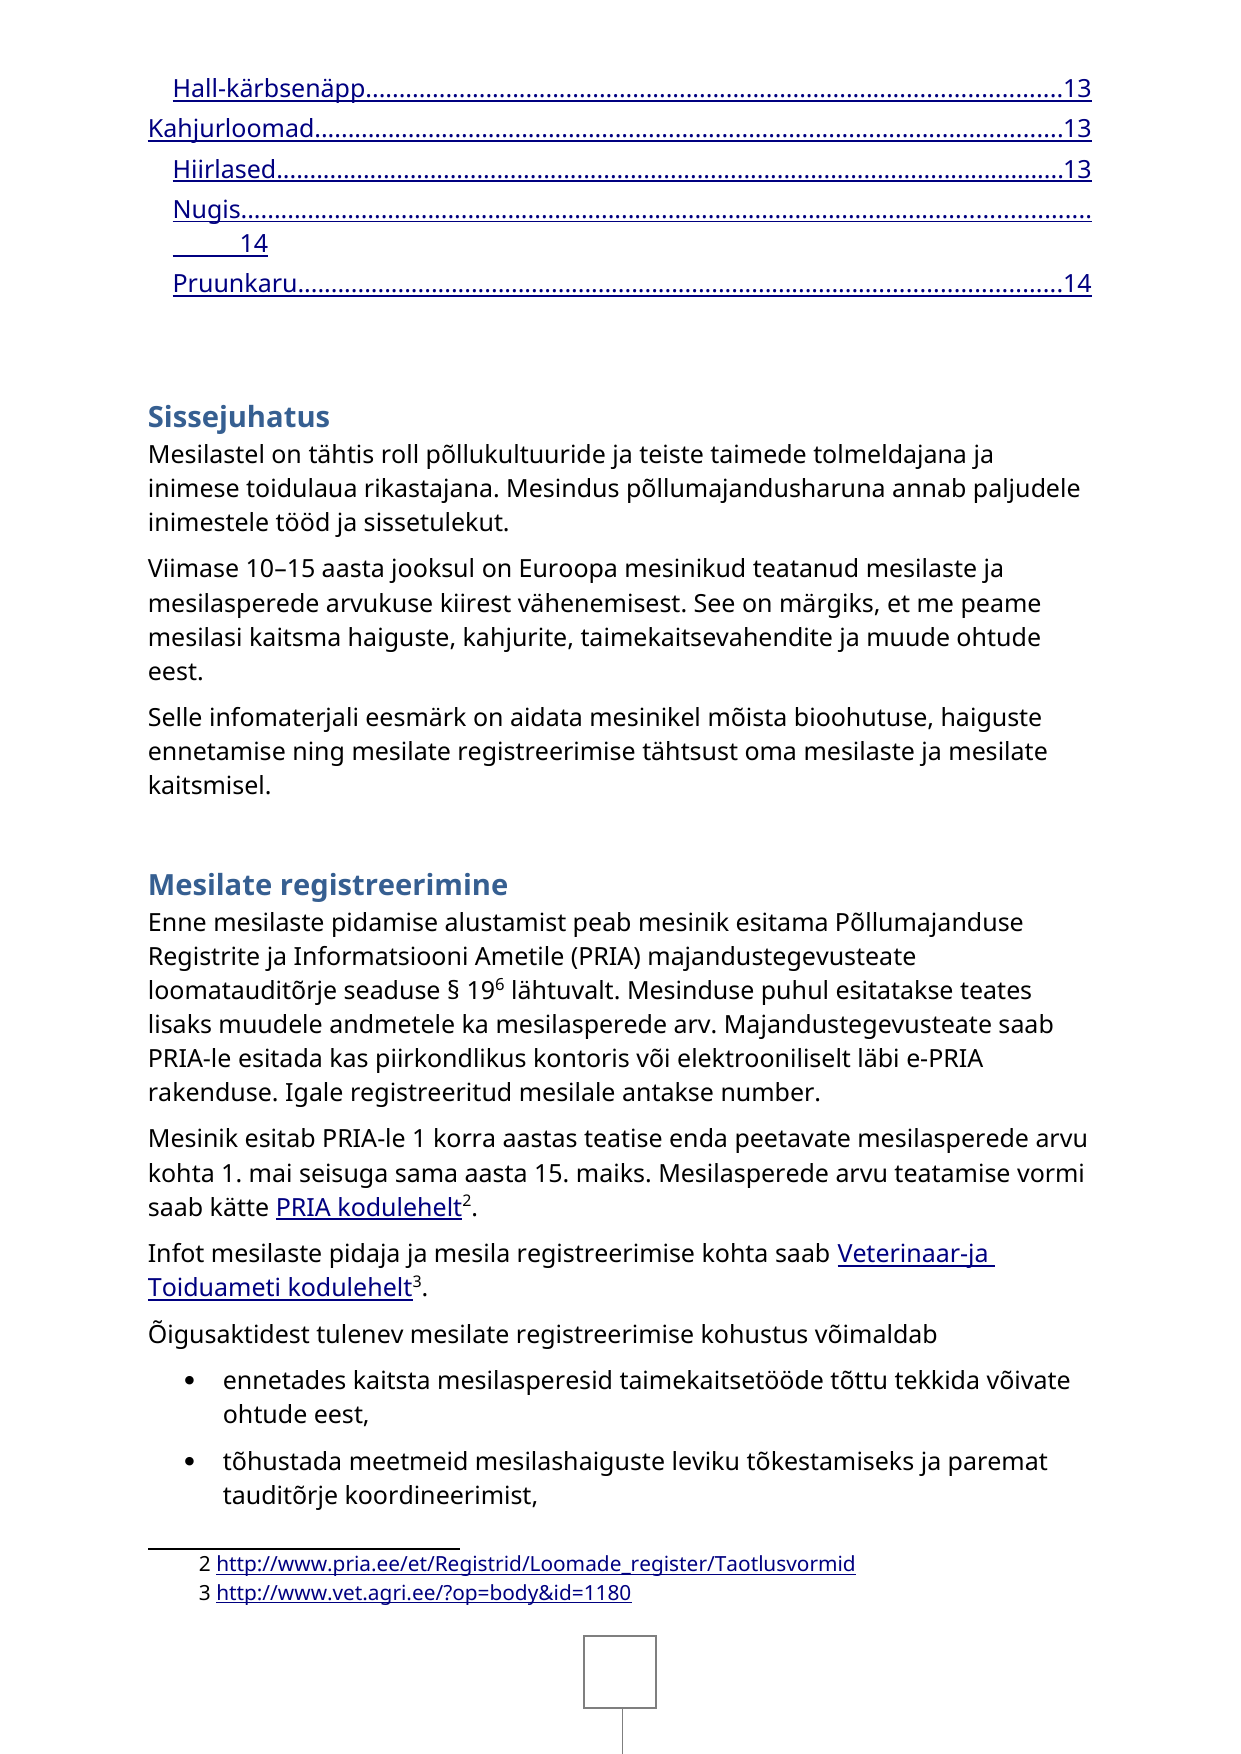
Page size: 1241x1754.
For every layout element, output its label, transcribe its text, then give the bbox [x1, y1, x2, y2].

text http://www.vet.agri.ee/?op=body&id=1180 [199, 1578, 1093, 1606]
text Enne mesilaste pidamise alustamist peab mesinik esitama Põllumajanduse Registrite ja Informatsiooni Ametile (PRIA) majandustegevusteate loomatauditõrje seaduse § 196 lähtuvalt. Mesinduse puhul esitatakse teates lisaks muudele andmetele ka mesilasperede arv. Majandustegevusteate saab PRIA-le esitada kas piirkondlikus kontoris või elektrooniliselt läbi e-PRIA rakenduse. Igale registreeritud mesilale antakse number. [148, 904, 1090, 1109]
subtitle Sissejuhatus [148, 397, 1093, 436]
text Kahjurloomad 13 [148, 111, 1093, 145]
text http://www.pria.ee/et/Registrid/Loomade_register/Taotlusvormid [199, 1549, 1093, 1578]
text Hall-kärbsenäpp 13 [172, 71, 1093, 105]
text Mesinik esitab PRIA-le 1 korra aastas teatise enda peetavate mesilasperede arvu kohta 1. mai seisuga sama aasta 15. maiks. Mesilasperede arvu teatamise vormi saab kätte PRIA kodulehelt. [148, 1121, 1090, 1223]
text Õigusaktidest tulenev mesilate registreerimise kohustus võimaldab [148, 1316, 1090, 1351]
text Pruunkaru 14 [172, 266, 1093, 300]
text Infot mesilaste pidaja ja mesila registreerimise kohta saab Veterinaar-ja Toiduameti kodulehelt. [148, 1236, 1090, 1304]
subtitle Mesilate registreerimine [148, 864, 1093, 904]
text Nugis 14 [172, 192, 1093, 260]
text Hiirlased 13 [172, 151, 1093, 186]
list tõhustada meetmeid mesilashaiguste leviku tõkestamiseks ja paremat tauditõrje koordineerimist, [185, 1444, 1090, 1512]
text Selle infomaterjali eesmärk on aidata mesinikel mõista bioohutuse, haiguste ennetamise ning mesilate registreerimise tähtsust oma mesilaste ja mesilate kaitsmisel. [148, 700, 1090, 802]
text Mesilastel on tähtis roll põllukultuuride ja teiste taimede tolmeldajana ja inimese toidulaua rikastajana. Mesindus põllumajandusharuna annab paljudele inimestele tööd ja sissetulekut. [148, 436, 1090, 539]
text Viimase 10–15 aasta jooksul on Euroopa mesinikud teatanud mesilaste ja mesilasperede arvukuse kiirest vähenemisest. See on märgiks, et me peame mesilasi kaitsma haiguste, kahjurite, taimekaitsevahendite ja muude ohtude eest. [148, 551, 1090, 687]
list ennetades kaitsta mesilasperesid taimekaitsetööde tõttu tekkida võivate ohtude eest, [185, 1363, 1090, 1431]
